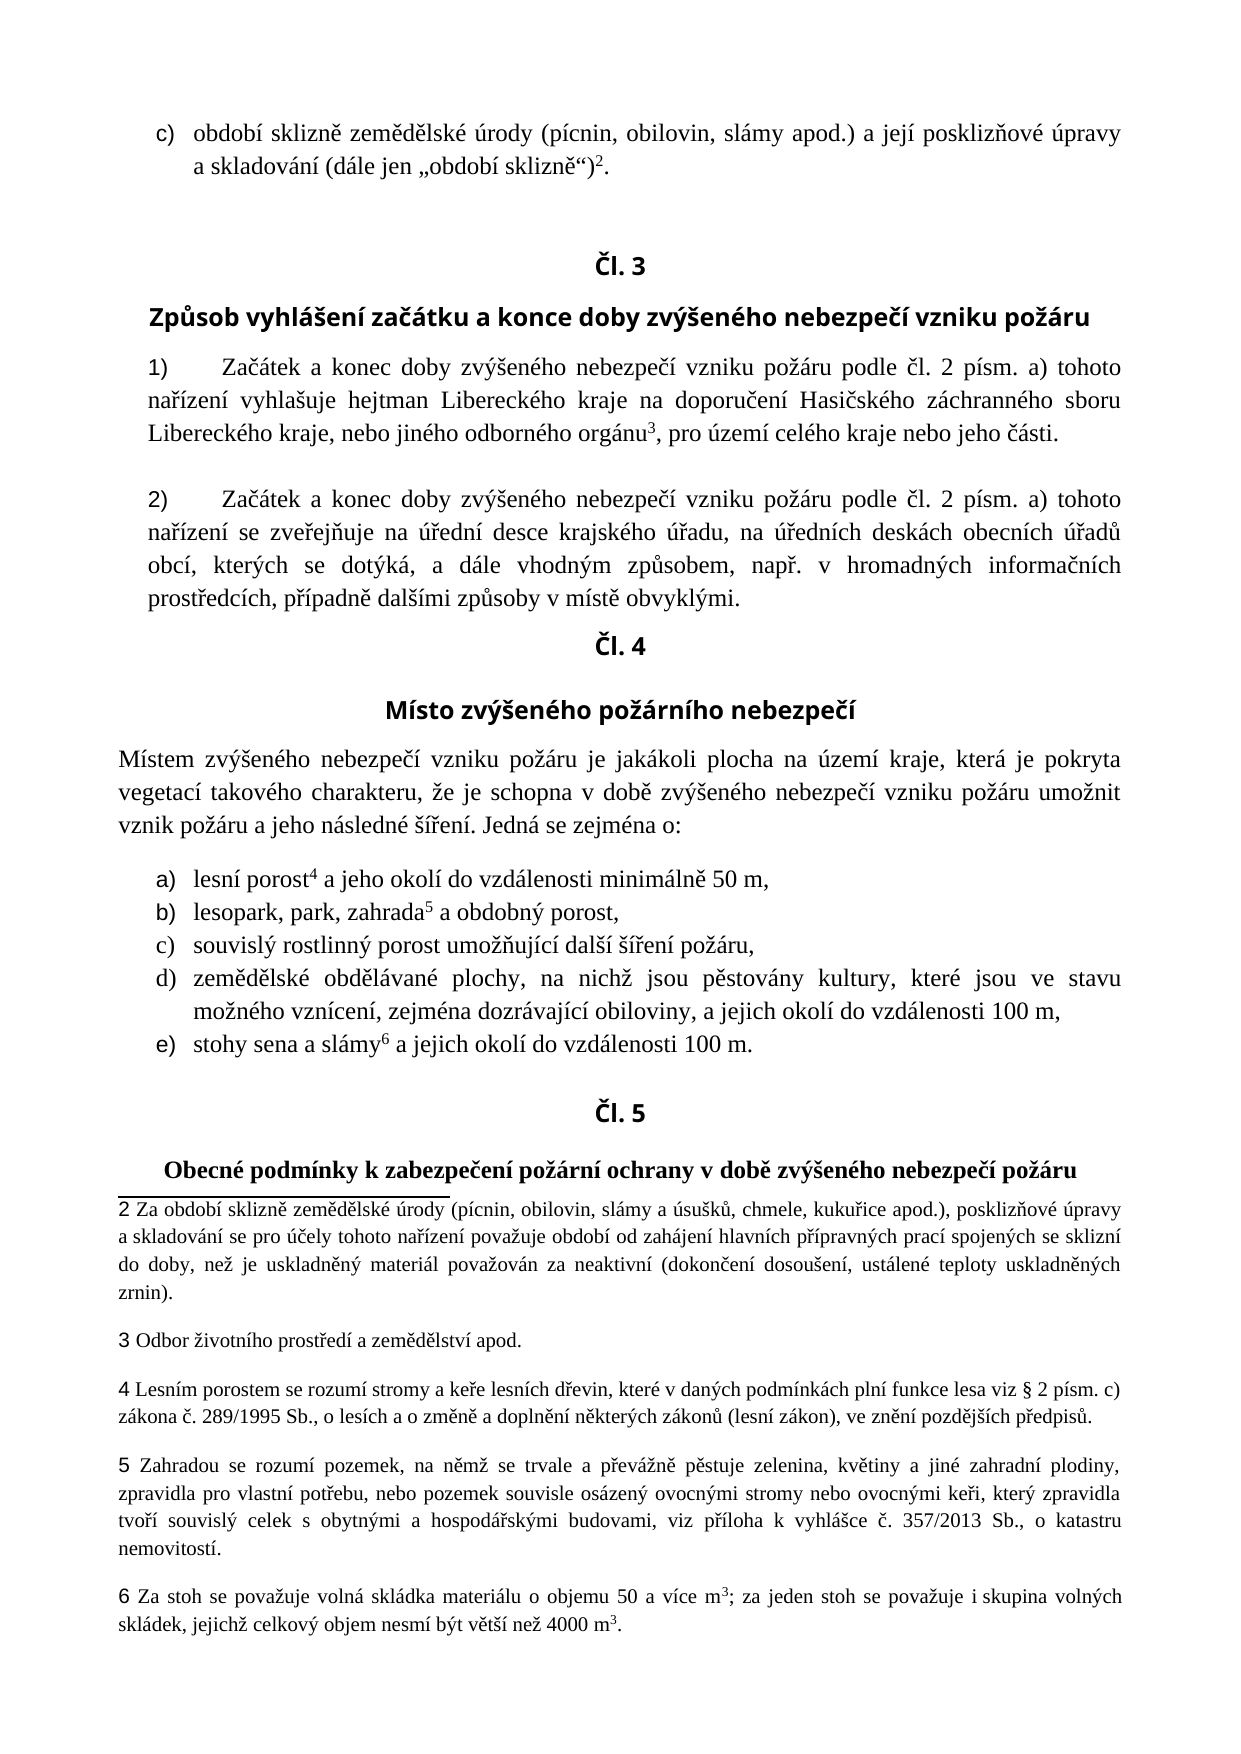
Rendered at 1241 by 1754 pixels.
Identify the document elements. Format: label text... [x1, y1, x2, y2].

list lesopark, park, zahrada a obdobný porost, [156, 897, 1122, 926]
list Za období sklizně zemědělské úrody (pícnin, obilovin, slámy a úsušků, chmele, kukuřice apod.), posklizňové úpravy a skladování se pro účely tohoto nařízení považuje období od zahájení hlavních přípravných prací spojených se sklizní do doby, než je uskladněný materiál považován za neaktivní (dokončení dosoušení, ustálené teploty uskladněných zrnin). [118, 1197, 1122, 1304]
text Obecné podmínky k zabezpečení požární ochrany v době zvýšeného nebezpečí požáru [118, 1155, 1122, 1184]
list souvislý rostlinný porost umožňující další šíření požáru, [156, 930, 1122, 959]
text Čl. 5 [118, 1095, 1122, 1129]
text Místo zvýšeného požárního nebezpečí [118, 692, 1122, 727]
list období sklizně zemědělské úrody (pícnin, obilovin, slámy apod.) a její posklizňové úpravy a skladování (dále jen „období sklizně“). [156, 118, 1122, 180]
list lesní porost a jeho okolí do vzdálenosti minimálně 50 m, [156, 864, 1122, 893]
list stohy sena a slámy a jejich okolí do vzdálenosti 100 m. [156, 1029, 1122, 1058]
list zemědělské obdělávané plochy, na nichž jsou pěstovány kultury, které jsou ve stavu možného vznícení, zejména dozrávající obiloviny, a jejich okolí do vzdálenosti 100 m, [156, 963, 1122, 1025]
list Začátek a konec doby zvýšeného nebezpečí vzniku požáru podle čl. 2 písm. a) tohoto nařízení vyhlašuje hejtman Libereckého kraje na doporučení Hasičského záchranného sboru Libereckého kraje, nebo jiného odborného orgánu, pro území celého kraje nebo jeho části. [148, 352, 1122, 446]
list Lesním porostem se rozumí stromy a keře lesních dřevin, které v daných podmínkách plní funkce lesa viz § 2 písm. c) zákona č. 289/1995 Sb., o lesích a o změně a doplnění některých zákonů (lesní zákon), ve znění pozdějších předpisů. [118, 1377, 1122, 1428]
text Čl. 3 [118, 248, 1122, 282]
text Způsob vyhlášení začátku a konce doby zvýšeného nebezpečí vzniku požáru [118, 300, 1122, 334]
list Zahradou se rozumí pozemek, na němž se trvale a převážně pěstuje zelenina, květiny a jiné zahradní plodiny, zpravidla pro vlastní potřebu, nebo pozemek souvisle osázený ovocnými stromy nebo ovocnými keři, který zpravidla tvoří souvislý celek s obytnými a hospodářskými budovami, viz příloha k vyhlášce č. 357/2013 Sb., o katastru nemovitostí. [118, 1453, 1122, 1560]
list Odbor životního prostředí a zemědělství apod. [118, 1328, 1122, 1352]
list Za stoh se považuje volná skládka materiálu o objemu 50 a více m3; za jeden stoh se považuje i skupina volných skládek, jejichž celkový objem nesmí být větší než 4000 m3. [118, 1584, 1122, 1636]
text Místem zvýšeného nebezpečí vzniku požáru je jakákoli plocha na území kraje, která je pokryta vegetací takového charakteru, že je schopna v době zvýšeného nebezpečí vzniku požáru umožnit vznik požáru a jeho následné šíření. Jedná se zejména o: [118, 744, 1122, 839]
list Začátek a konec doby zvýšeného nebezpečí vzniku požáru podle čl. 2 písm. a) tohoto nařízení se zveřejňuje na úřední desce krajského úřadu, na úředních deskách obecních úřadů obcí, kterých se dotýká, a dále vhodným způsobem, např. v hromadných informačních prostředcích, případně dalšími způsoby v místě obvyklými. [148, 484, 1122, 612]
text Čl. 4 [118, 628, 1122, 662]
